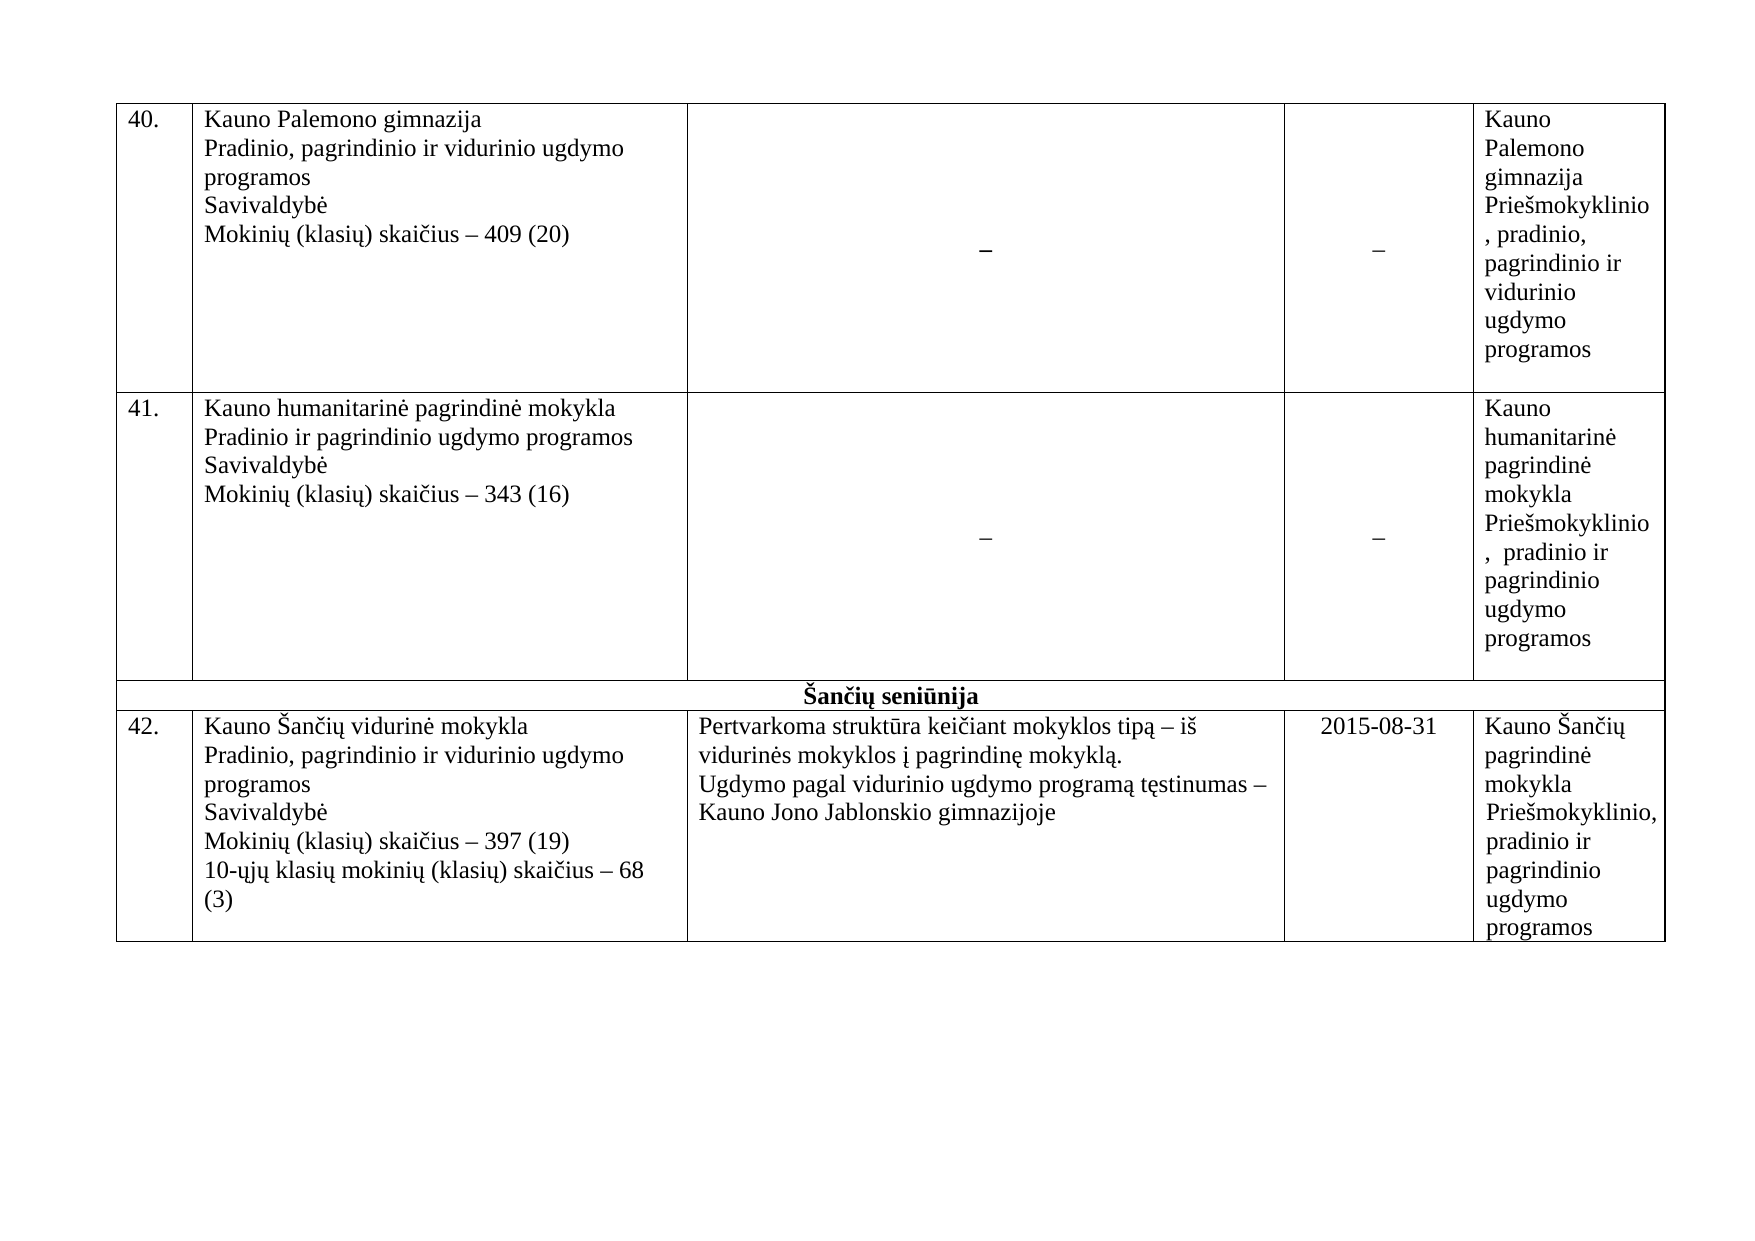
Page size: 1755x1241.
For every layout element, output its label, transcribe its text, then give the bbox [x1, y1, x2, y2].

table_cell [107, 710, 116, 941]
table_cell [107, 103, 116, 392]
table_cell – [1285, 393, 1473, 680]
table_cell Šančių seniūnija [117, 681, 1664, 710]
table_cell Kauno Šančių vidurinė mokykla Pradinio, pagrindinio ir vidurinio ugdymo programos Savivaldybė Mokinių (klasių) skaičius – 397 (19) 10-ųjų klasių mokinių (klasių) skaičius – 68 (3) [193, 711, 687, 941]
table_cell 2015-08-31 [1285, 711, 1473, 941]
table_cell Kauno Palemono gimnazija Priešmokyklinio, pradinio, pagrindinio ir vidurinio ugdymo programos [1474, 104, 1664, 392]
table_cell – [688, 104, 1284, 392]
table_cell 40. [117, 104, 192, 392]
table_cell Kauno Šančių pagrindinė mokykla Priešmokyklinio, pradinio ir pagrindinio ugdymo programos [1474, 711, 1664, 941]
table_cell [107, 392, 116, 680]
table_cell Pertvarkoma struktūra keičiant mokyklos tipą – iš vidurinės mokyklos į pagrindinę mokyklą. Ugdymo pagal vidurinio ugdymo programą tęstinumas – Kauno Jono Jablonskio gimnazijoje [688, 711, 1284, 941]
table_cell Kauno humanitarinė pagrindinė mokykla Priešmokyklinio, pradinio ir pagrindinio ugdymo programos [1474, 393, 1664, 680]
table_cell Kauno Palemono gimnazija Pradinio, pagrindinio ir vidurinio ugdymo programos Savivaldybė Mokinių (klasių) skaičius – 409 (20) [193, 104, 687, 392]
table_cell 42. [117, 711, 192, 941]
table_cell – [688, 393, 1284, 680]
table_cell 41. [117, 393, 192, 680]
table_cell [107, 680, 116, 710]
table_cell Kauno humanitarinė pagrindinė mokykla Pradinio ir pagrindinio ugdymo programos Savivaldybė Mokinių (klasių) skaičius – 343 (16) [193, 393, 687, 680]
table_cell – [1285, 104, 1473, 392]
